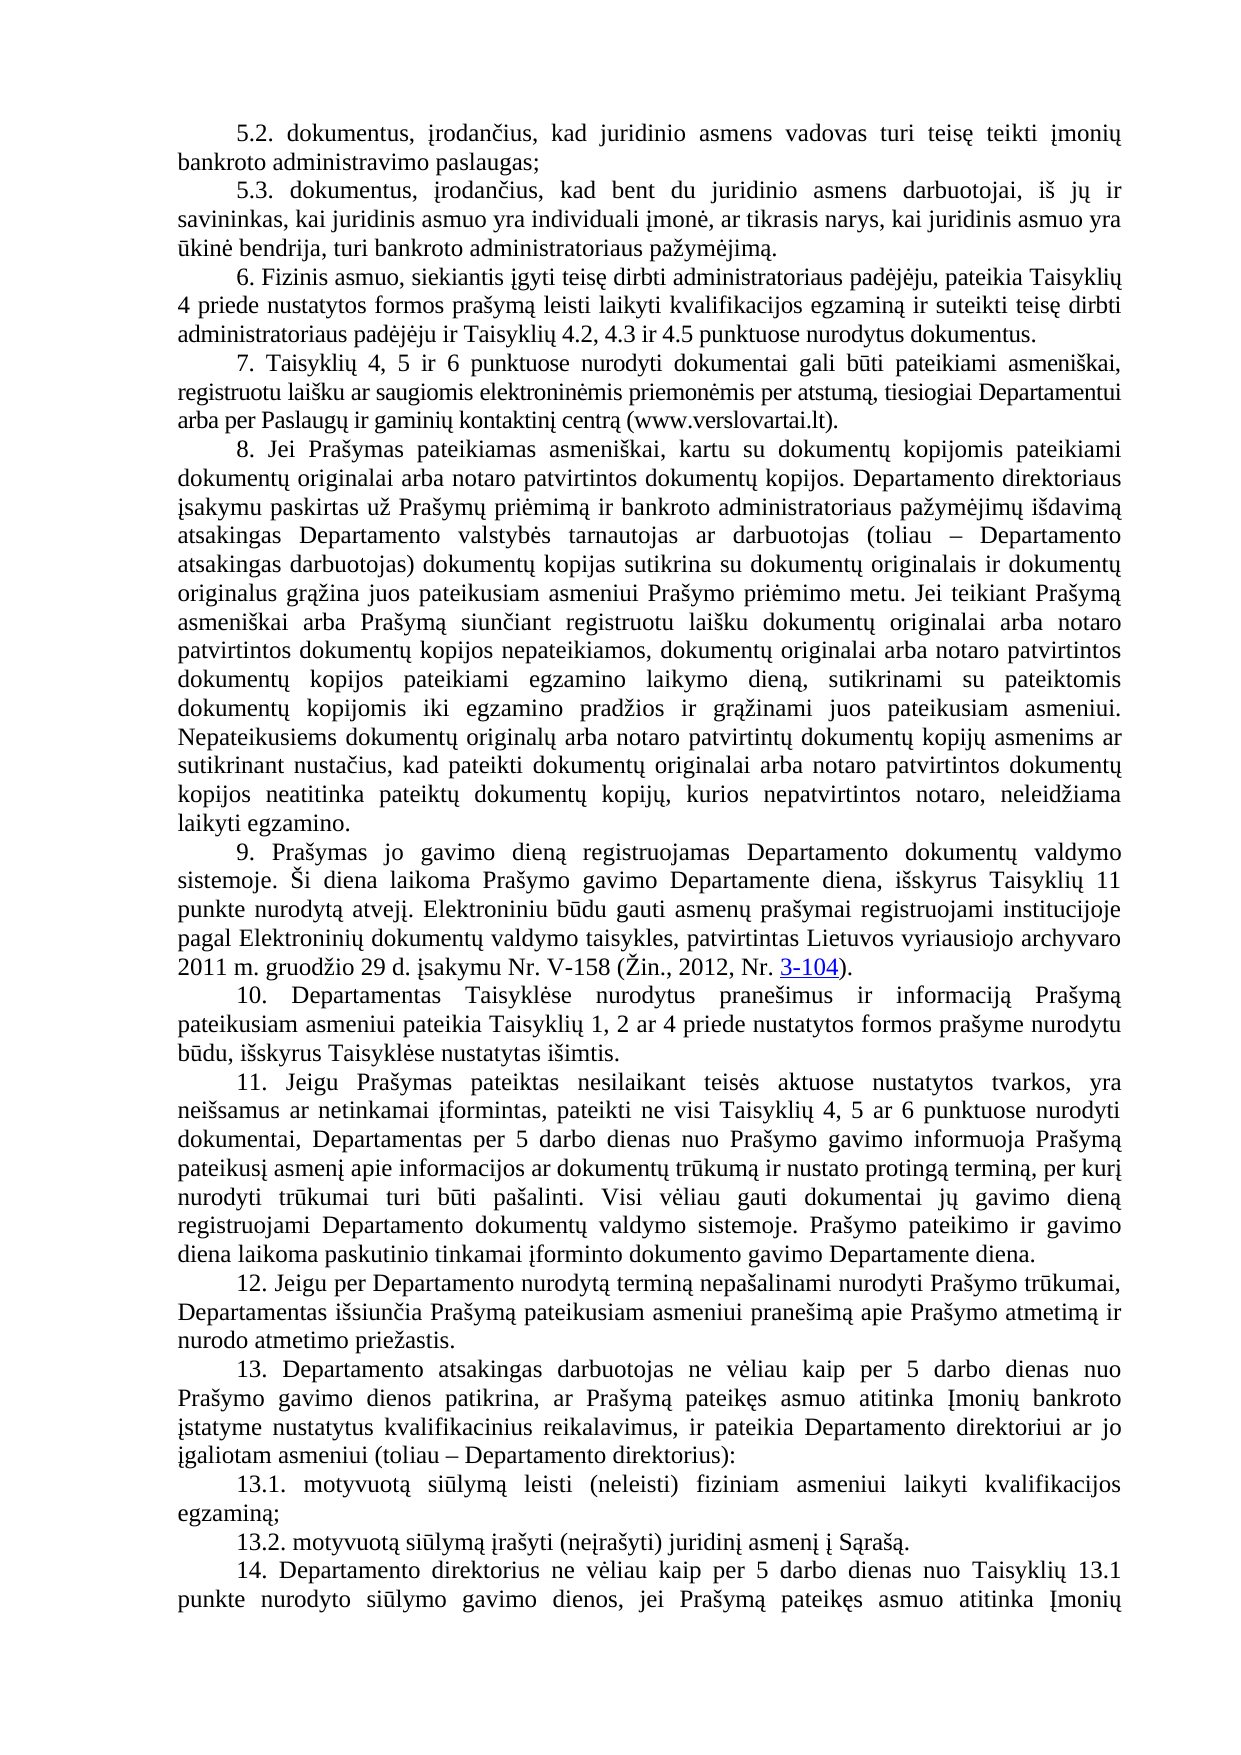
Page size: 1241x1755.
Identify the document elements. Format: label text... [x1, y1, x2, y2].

text 13.2. motyvuotą siūlymą įrašyti (neįrašyti) juridinį asmenį į Sąrašą. [177, 1527, 1122, 1556]
text 13.1. motyvuotą siūlymą leisti (neleisti) fiziniam asmeniui laikyti kvalifikacijos egzaminą; [177, 1469, 1122, 1527]
text 9. Prašymas jo gavimo dieną registruojamas Departamento dokumentų valdymo sistemoje. Ši diena laikoma Prašymo gavimo Departamente diena, išskyrus Taisyklių 11 punkte nurodytą atvejį. Elektroniniu būdu gauti asmenų prašymai registruojami institucijoje pagal Elektroninių dokumentų valdymo taisykles, patvirtintas Lietuvos vyriausiojo archyvaro 2011 m. gruodžio 29 d. įsakymu Nr. V-158 (Žin., 2012, Nr. 3-104). [177, 837, 1122, 981]
text 11. Jeigu Prašymas pateiktas nesilaikant teisės aktuose nustatytos tvarkos, yra neišsamus ar netinkamai įformintas, pateikti ne visi Taisyklių 4, 5 ar 6 punktuose nurodyti dokumentai, Departamentas per 5 darbo dienas nuo Prašymo gavimo informuoja Prašymą pateikusį asmenį apie informacijos ar dokumentų trūkumą ir nustato protingą terminą, per kurį nurodyti trūkumai turi būti pašalinti. Visi vėliau gauti dokumentai jų gavimo dieną registruojami Departamento dokumentų valdymo sistemoje. Prašymo pateikimo ir gavimo diena laikoma paskutinio tinkamai įforminto dokumento gavimo Departamente diena. [177, 1067, 1122, 1268]
text 12. Jeigu per Departamento nurodytą terminą nepašalinami nurodyti Prašymo trūkumai, Departamentas išsiunčia Prašymą pateikusiam asmeniui pranešimą apie Prašymo atmetimą ir nurodo atmetimo priežastis. [177, 1268, 1122, 1354]
text 7. Taisyklių 4, 5 ir 6 punktuose nurodyti dokumentai gali būti pateikiami asmeniškai, registruotu laišku ar saugiomis elektroninėmis priemonėmis per atstumą, tiesiogiai Departamentui arba per Paslaugų ir gaminių kontaktinį centrą (www.verslovartai.lt). [177, 348, 1122, 434]
text 6. Fizinis asmuo, siekiantis įgyti teisę dirbti administratoriaus padėjėju, pateikia Taisyklių 4 priede nustatytos formos prašymą leisti laikyti kvalifikacijos egzaminą ir suteikti teisę dirbti administratoriaus padėjėju ir Taisyklių 4.2, 4.3 ir 4.5 punktuose nurodytus dokumentus. [177, 262, 1122, 348]
text 5.2. dokumentus, įrodančius, kad juridinio asmens vadovas turi teisę teikti įmonių bankroto administravimo paslaugas; [177, 118, 1122, 176]
text 10. Departamentas Taisyklėse nurodytus pranešimus ir informaciją Prašymą pateikusiam asmeniui pateikia Taisyklių 1, 2 ar 4 priede nustatytos formos prašyme nurodytu būdu, išskyrus Taisyklėse nustatytas išimtis. [177, 981, 1122, 1067]
text 5.3. dokumentus, įrodančius, kad bent du juridinio asmens darbuotojai, iš jų ir savininkas, kai juridinis asmuo yra individuali įmonė, ar tikrasis narys, kai juridinis asmuo yra ūkinė bendrija, turi bankroto administratoriaus pažymėjimą. [177, 176, 1122, 262]
text 14. Departamento direktorius ne vėliau kaip per 5 darbo dienas nuo Taisyklių 13.1 punkte nurodyto siūlymo gavimo dienos, jei Prašymą pateikęs asmuo atitinka Įmonių [177, 1556, 1122, 1613]
text 13. Departamento atsakingas darbuotojas ne vėliau kaip per 5 darbo dienas nuo Prašymo gavimo dienos patikrina, ar Prašymą pateikęs asmuo atitinka Įmonių bankroto įstatyme nustatytus kvalifikacinius reikalavimus, ir pateikia Departamento direktoriui ar jo įgaliotam asmeniui (toliau – Departamento direktorius): [177, 1354, 1122, 1469]
text 8. Jei Prašymas pateikiamas asmeniškai, kartu su dokumentų kopijomis pateikiami dokumentų originalai arba notaro patvirtintos dokumentų kopijos. Departamento direktoriaus įsakymu paskirtas už Prašymų priėmimą ir bankroto administratoriaus pažymėjimų išdavimą atsakingas Departamento valstybės tarnautojas ar darbuotojas (toliau – Departamento atsakingas darbuotojas) dokumentų kopijas sutikrina su dokumentų originalais ir dokumentų originalus grąžina juos pateikusiam asmeniui Prašymo priėmimo metu. Jei teikiant Prašymą asmeniškai arba Prašymą siunčiant registruotu laišku dokumentų originalai arba notaro patvirtintos dokumentų kopijos nepateikiamos, dokumentų originalai arba notaro patvirtintos dokumentų kopijos pateikiami egzamino laikymo dieną, sutikrinami su pateiktomis dokumentų kopijomis iki egzamino pradžios ir grąžinami juos pateikusiam asmeniui. Nepateikusiems dokumentų originalų arba notaro patvirtintų dokumentų kopijų asmenims ar sutikrinant nustačius, kad pateikti dokumentų originalai arba notaro patvirtintos dokumentų kopijos neatitinka pateiktų dokumentų kopijų, kurios nepatvirtintos notaro, neleidžiama laikyti egzamino. [177, 434, 1122, 837]
